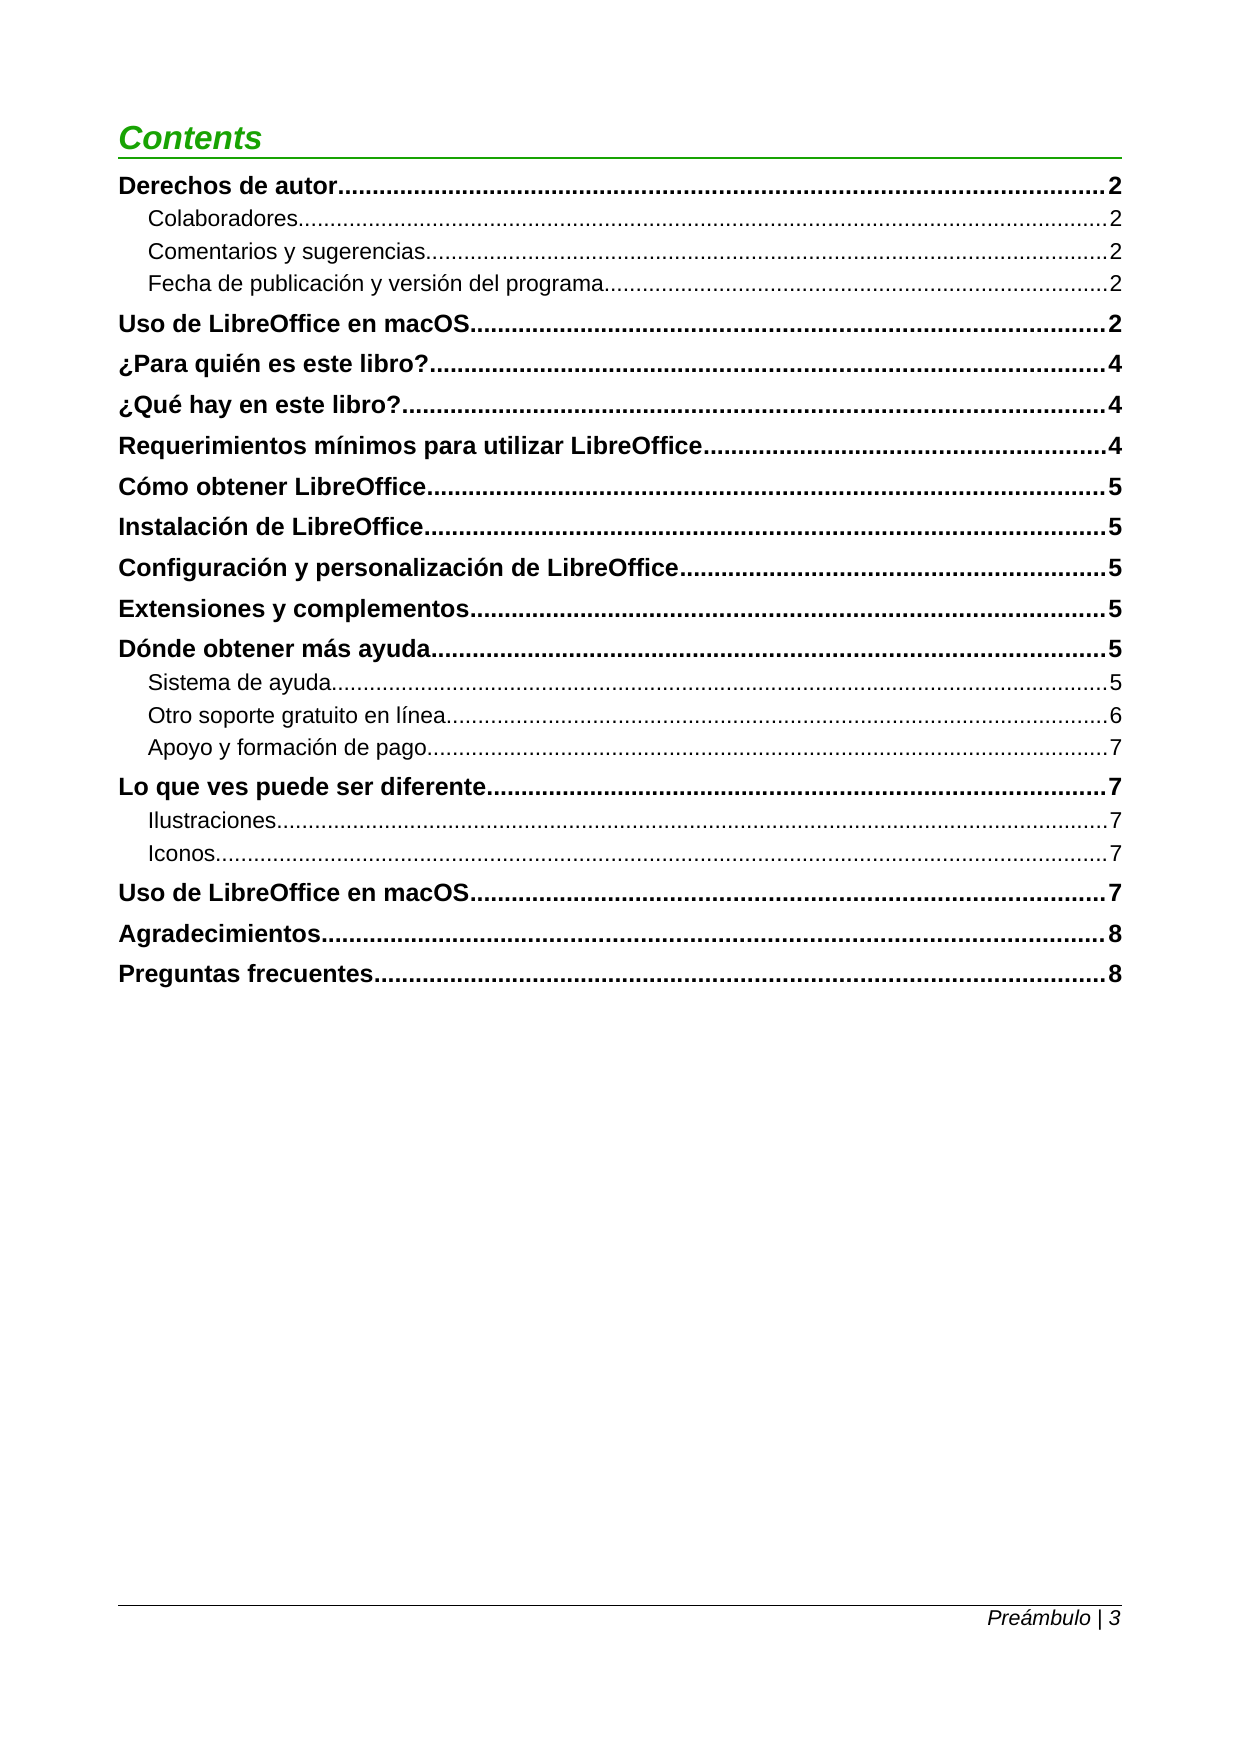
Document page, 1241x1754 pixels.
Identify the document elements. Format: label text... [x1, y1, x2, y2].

text ¿Para quién es este libro? 4 [118, 349, 1122, 378]
text Apoyo y formación de pago 7 [148, 734, 1122, 760]
text Iconos 7 [148, 839, 1122, 866]
text Cómo obtener LibreOffice 5 [118, 471, 1122, 500]
text Derechos de autor 2 [118, 171, 1122, 199]
subtitle Contents [118, 118, 1122, 157]
text Dónde obtener más ayuda 5 [118, 634, 1122, 663]
text Ilustraciones 7 [148, 807, 1122, 833]
text Requerimientos mínimos para utilizar LibreOffice 4 [118, 431, 1122, 459]
text Uso de LibreOffice en macOS 7 [118, 878, 1122, 907]
text Instalación de LibreOffice 5 [118, 512, 1122, 541]
text Comentarios y sugerencias 2 [148, 238, 1122, 264]
text Preguntas frecuentes 8 [118, 959, 1122, 988]
text Lo que ves puede ser diferente 7 [118, 772, 1122, 801]
text Otro soporte gratuito en línea 6 [148, 702, 1122, 728]
text Agradecimientos 8 [118, 918, 1122, 947]
text Fecha de publicación y versión del programa 2 [148, 270, 1122, 297]
text Extensiones y complementos 5 [118, 594, 1122, 622]
text Sistema de ayuda 5 [148, 669, 1122, 696]
text Configuración y personalización de LibreOffice 5 [118, 553, 1122, 582]
text Colaboradores 2 [148, 205, 1122, 232]
text ¿Qué hay en este libro? 4 [118, 390, 1122, 419]
text Uso de LibreOffice en macOS 2 [118, 308, 1122, 337]
